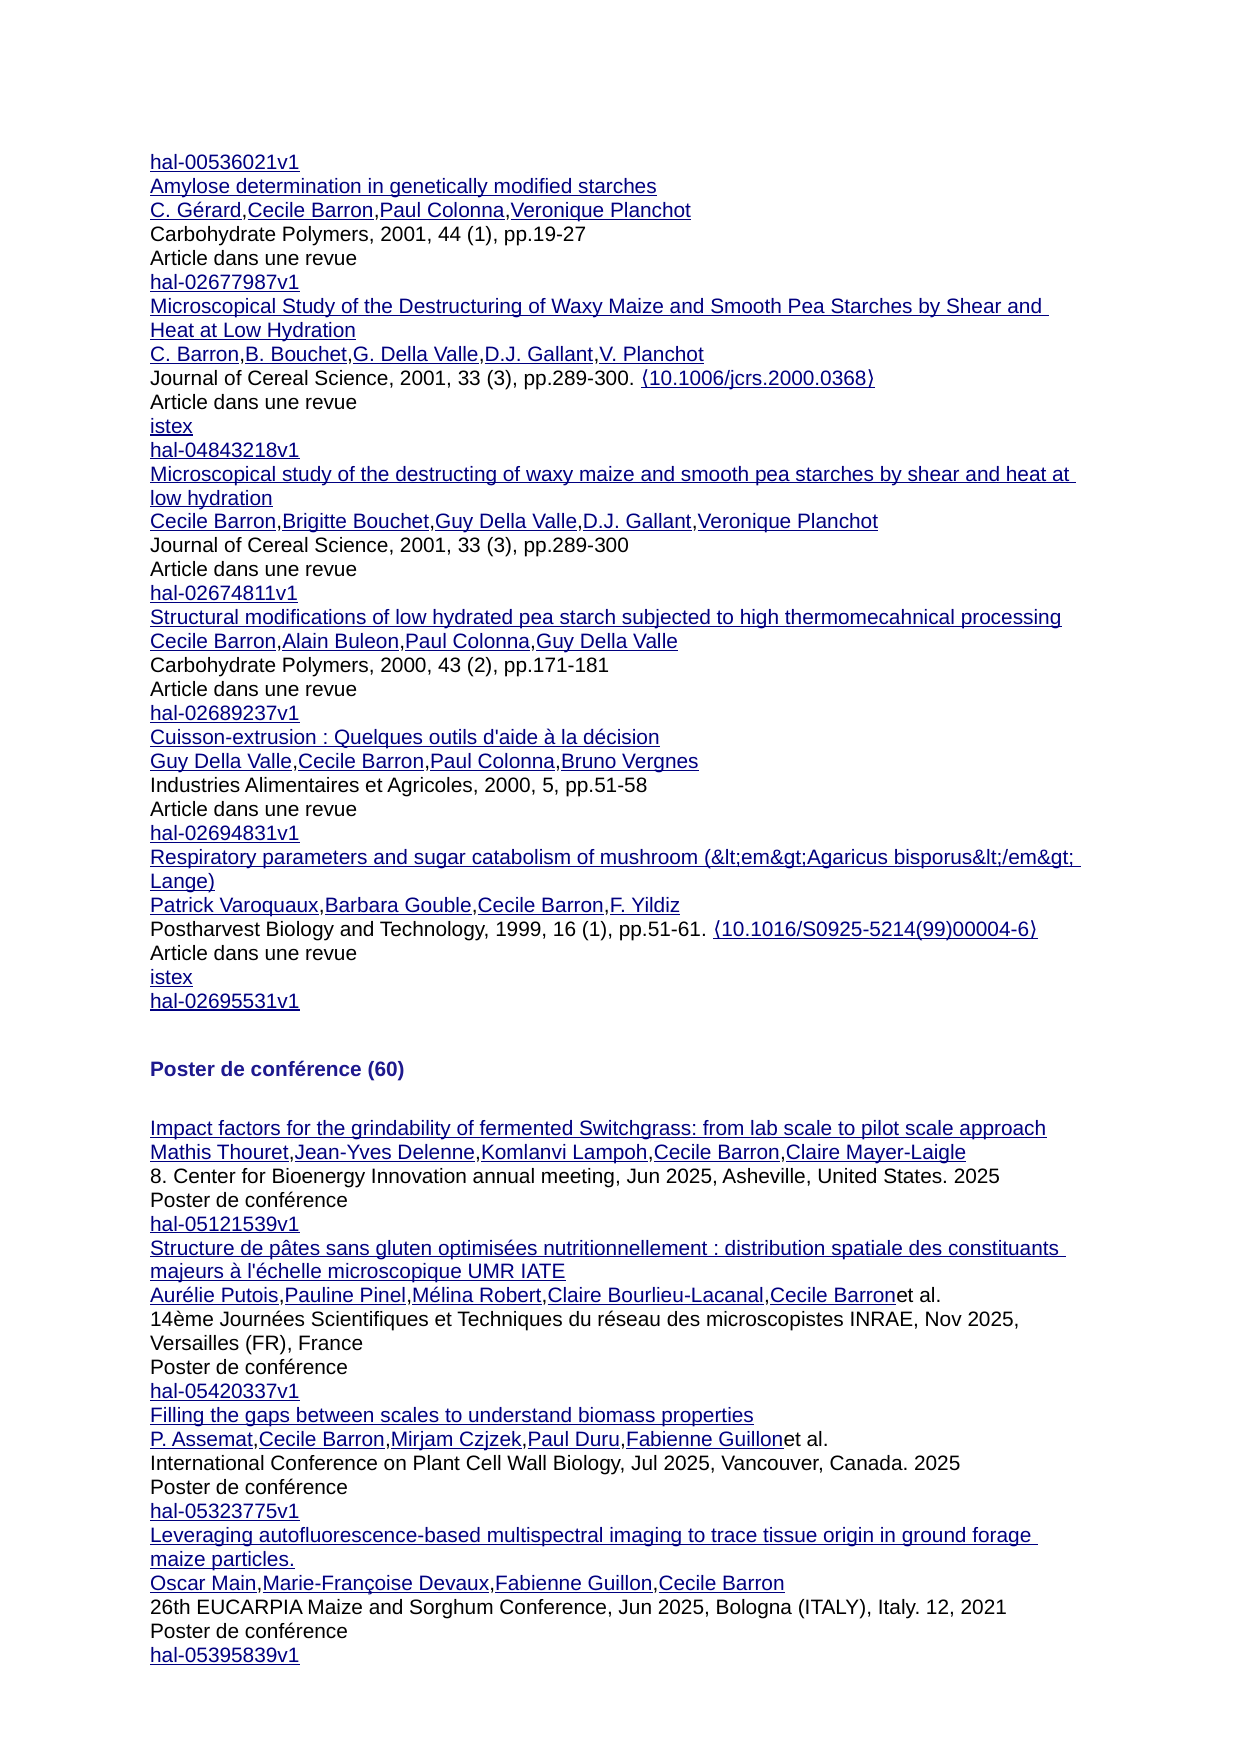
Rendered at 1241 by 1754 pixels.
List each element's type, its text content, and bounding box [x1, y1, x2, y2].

subtitle Poster de conférence (60) [150, 1057, 1090, 1081]
table_cell Amylose determination in genetically modified starches C. Gérard,Cecile Barron,Paul Colonna,Veronique Planchot Carbohydrate Polymers, 2001, 44 (1), pp.19-27 Article dans une revue hal-02677987v1 [150, 174, 1090, 294]
table_cell hal-00536021v1 [150, 150, 1090, 174]
table_cell Structure de pâtes sans gluten optimisées nutritionnellement : distribution spatiale des constituants majeurs à l'échelle microscopique UMR IATE Aurélie Putois,Pauline Pinel,Mélina Robert,Claire Bourlieu-Lacanal,Cecile Barronet al. 14ème Journées Scientifiques et Techniques du réseau des microscopistes INRAE, Nov 2025, Versailles (FR), France Poster de conférence hal-05420337v1 [150, 1235, 1090, 1403]
table_cell Filling the gaps between scales to understand biomass properties P. Assemat,Cecile Barron,Mirjam Czjzek,Paul Duru,Fabienne Guillonet al. International Conference on Plant Cell Wall Biology, Jul 2025, Vancouver, Canada. 2025 Poster de conférence hal-05323775v1 [150, 1403, 1090, 1523]
table_cell Structural modifications of low hydrated pea starch subjected to high thermomecahnical processing Cecile Barron,Alain Buleon,Paul Colonna,Guy Della Valle Carbohydrate Polymers, 2000, 43 (2), pp.171-181 Article dans une revue hal-02689237v1 [150, 605, 1090, 725]
table_cell Microscopical study of the destructing of waxy maize and smooth pea starches by shear and heat at low hydration Cecile Barron,Brigitte Bouchet,Guy Della Valle,D.J. Gallant,Veronique Planchot Journal of Cereal Science, 2001, 33 (3), pp.289-300 Article dans une revue hal-02674811v1 [150, 461, 1090, 605]
table_header Impact factors for the grindability of fermented Switchgrass: from lab scale to pilot scale approach Mathis Thouret,Jean-Yves Delenne,Komlanvi Lampoh,Cecile Barron,Claire Mayer-Laigle 8. Center for Bioenergy Innovation annual meeting, Jun 2025, Asheville, United States. 2025 Poster de conférence hal-05121539v1 [150, 1116, 1090, 1235]
table_cell Microscopical Study of the Destructuring of Waxy Maize and Smooth Pea Starches by Shear and Heat at Low Hydration C. Barron,B. Bouchet,G. Della Valle,D.J. Gallant,V. Planchot Journal of Cereal Science, 2001, 33 (3), pp.289-300. ⟨10.1006/jcrs.2000.0368⟩ Article dans une revue istex hal-04843218v1 [150, 294, 1090, 461]
table_cell Cuisson-extrusion : Quelques outils d'aide à la décision Guy Della Valle,Cecile Barron,Paul Colonna,Bruno Vergnes Industries Alimentaires et Agricoles, 2000, 5, pp.51-58 Article dans une revue hal-02694831v1 [150, 725, 1090, 845]
table_cell Leveraging autofluorescence-based multispectral imaging to trace tissue origin in ground forage maize particles. Oscar Main,Marie-Françoise Devaux,Fabienne Guillon,Cecile Barron 26th EUCARPIA Maize and Sorghum Conference, Jun 2025, Bologna (ITALY), Italy. 12, 2021 Poster de conférence hal-05395839v1 [150, 1523, 1090, 1667]
table_cell Respiratory parameters and sugar catabolism of mushroom (&lt;em&gt;Agaricus bisporus&lt;/em&gt; Lange) Patrick Varoquaux,Barbara Gouble,Cecile Barron,F. Yildiz Postharvest Biology and Technology, 1999, 16 (1), pp.51-61. ⟨10.1016/S0925-5214(99)00004-6⟩ Article dans une revue istex hal-02695531v1 [150, 845, 1090, 1012]
